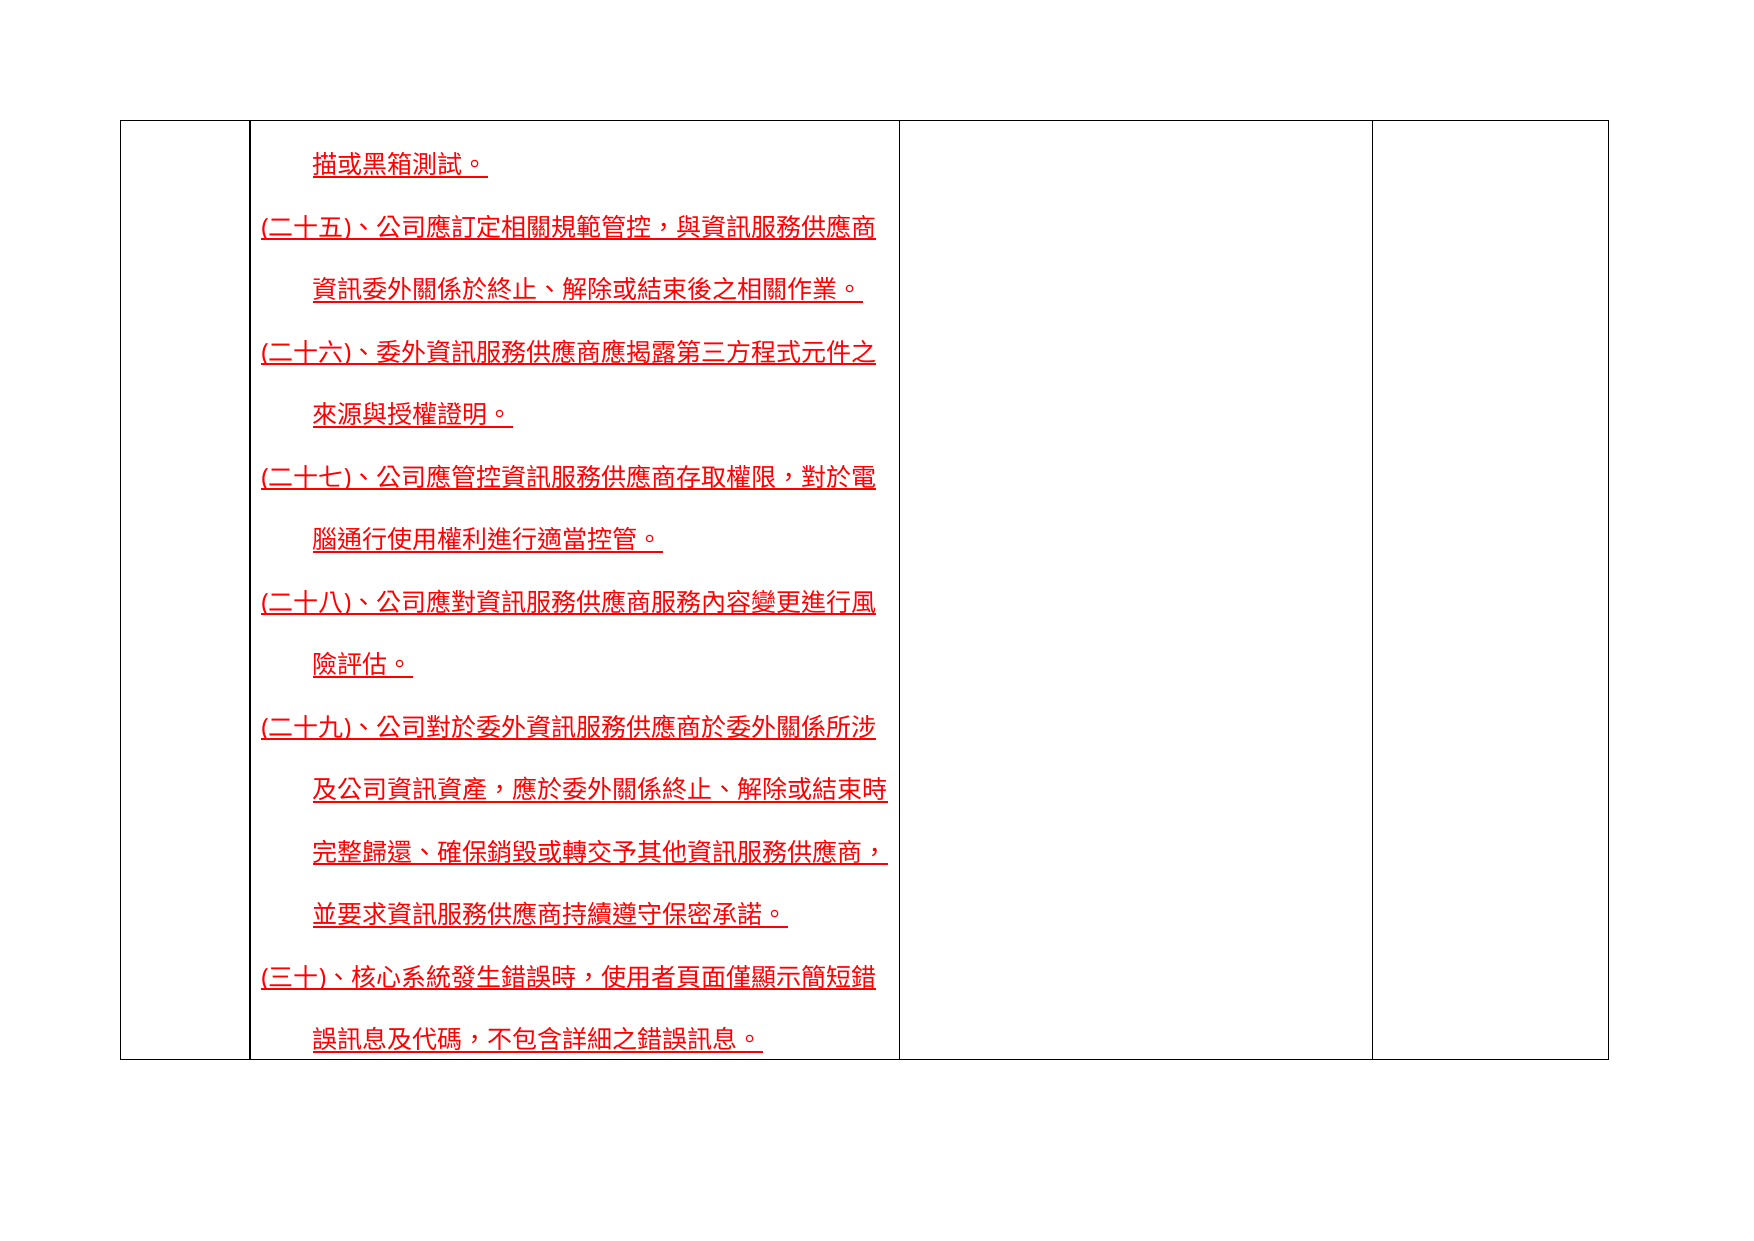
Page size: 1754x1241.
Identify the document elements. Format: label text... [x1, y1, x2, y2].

table_cell 描或黑箱測試。 (二十五)、公司應訂定相關規範管控，與資訊服務供應商資訊委外關係於終止、解除或結束後之相關作業。 (二十六)、委外資訊服務供應商應揭露第三方程式元件之來源與授權證明。 (二十七)、公司應管控資訊服務供應商存取權限，對於電腦通行使用權利進行適當控管。 (二十八)、公司應對資訊服務供應商服務內容變更進行風險評估。 (二十九)、公司對於委外資訊服務供應商於委外關係所涉及公司資訊資產，應於委外關係終止、解除或結束時完整歸還、確保銷毀或轉交予其他資訊服務供應商，並要求資訊服務供應商持續遵守保密承諾。 (三十)、核心系統發生錯誤時，使用者頁面僅顯示簡短錯誤訊息及代碼，不包含詳細之錯誤訊息。 [251, 121, 899, 1059]
table_cell [121, 121, 249, 1059]
table_cell [1373, 121, 1608, 1059]
table_cell [900, 121, 1372, 1059]
